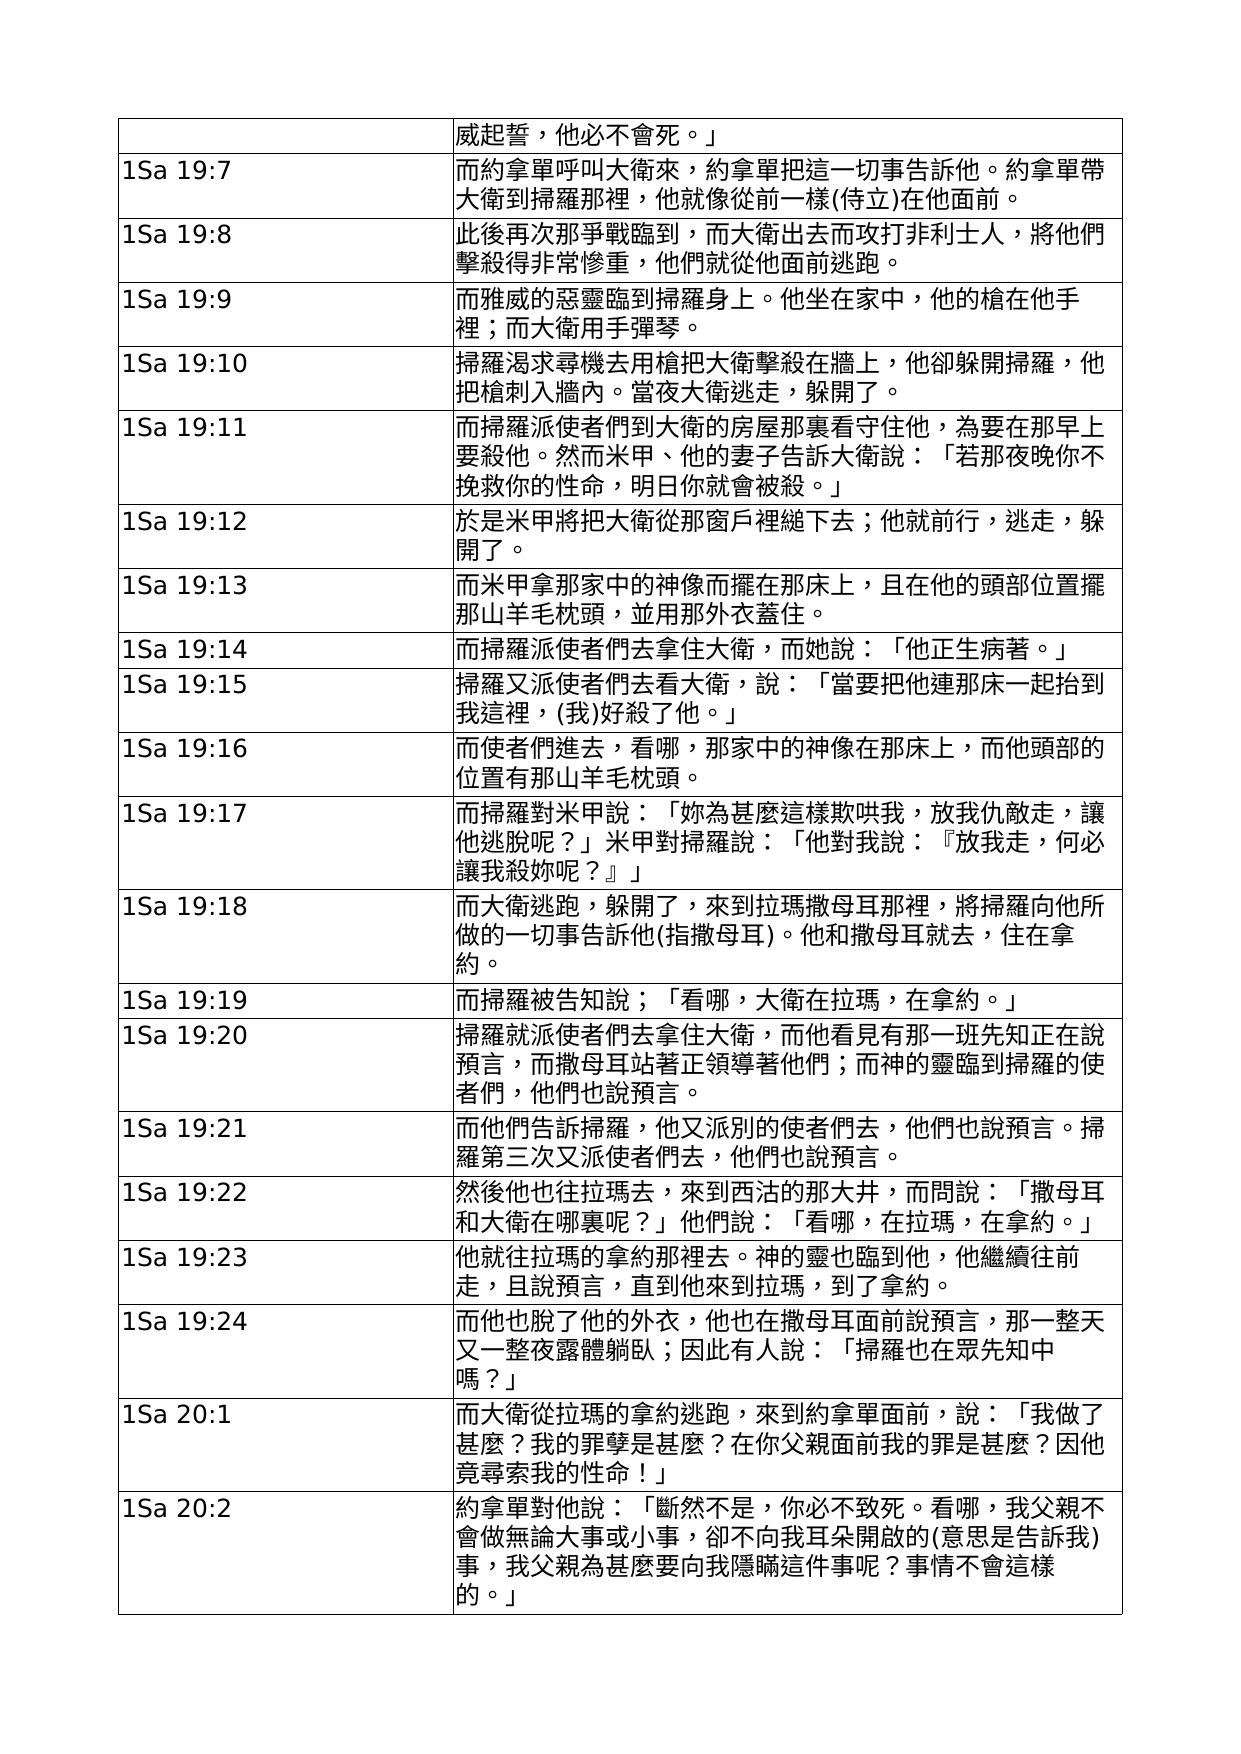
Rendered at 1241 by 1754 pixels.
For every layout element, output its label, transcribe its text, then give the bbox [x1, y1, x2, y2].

table_cell 此後再次那爭戰臨到，而大衛出去而攻打非利士人，將他們擊殺得非常慘重，他們就從他面前逃跑。 [454, 219, 1122, 282]
table_cell 於是米甲將把大衛從那窗戶裡縋下去；他就前行，逃走，躲開了。 [454, 505, 1122, 568]
table_cell 而掃羅派使者們到大衛的房屋那裏看守住他，為要在那早上要殺他。然而米甲、他的妻子告訴大衛說：「若那夜晚你不挽救你的性命，明日你就會被殺。」 [454, 411, 1122, 504]
table_cell 1Sa 19:15 [119, 669, 453, 732]
table_cell 1Sa 19:7 [119, 154, 453, 217]
table_cell 1Sa 19:22 [119, 1177, 453, 1240]
table_cell 而他們告訴掃羅，他又派別的使者們去，他們也說預言。掃羅第三次又派使者們去，他們也說預言。 [454, 1112, 1122, 1176]
table_cell 而大衛逃跑，躲開了，來到拉瑪撒母耳那裡，將掃羅向他所做的一切事告訴他(指撒母耳)。他和撒母耳就去，住在拿約。 [454, 890, 1122, 983]
table_cell 1Sa 19:23 [119, 1241, 453, 1304]
table_cell 1Sa 19:9 [119, 283, 453, 346]
table_cell 1Sa 19:14 [119, 633, 453, 667]
table_cell 而米甲拿那家中的神像而擺在那床上，且在他的頭部位置擺那山羊毛枕頭，並用那外衣蓋住。 [454, 569, 1122, 632]
table_cell 而他也脫了他的外衣，他也在撒母耳面前說預言，那一整天又一整夜露體躺臥；因此有人說：「掃羅也在眾先知中嗎？」 [454, 1305, 1122, 1398]
table_cell 而掃羅對米甲說：「妳為甚麼這樣欺哄我，放我仇敵走，讓他逃脫呢？」米甲對掃羅說：「他對我說：『放我走，何必讓我殺妳呢？』」 [454, 797, 1122, 889]
table_cell 1Sa 19:18 [119, 890, 453, 983]
table_cell 1Sa 19:20 [119, 1019, 453, 1111]
table_cell 而雅威的惡靈臨到掃羅身上。他坐在家中，他的槍在他手裡；而大衛用手彈琴。 [454, 283, 1122, 346]
table_cell 1Sa 19:21 [119, 1112, 453, 1176]
table_cell 1Sa 19:16 [119, 733, 453, 796]
table_cell 1Sa 20:1 [119, 1399, 453, 1491]
table_cell 1Sa 19:17 [119, 797, 453, 889]
table_cell 而約拿單呼叫大衛來，約拿單把這一切事告訴他。約拿單帶大衛到掃羅那裡，他就像從前一樣(侍立)在他面前。 [454, 154, 1122, 217]
table_cell 而使者們進去，看哪，那家中的神像在那床上，而他頭部的位置有那山羊毛枕頭。 [454, 733, 1122, 796]
table_cell 約拿單對他說：「斷然不是，你必不致死。看哪，我父親不會做無論大事或小事，卻不向我耳朵開啟的(意思是告訴我)事，我父親為甚麼要向我隱瞞這件事呢？事情不會這樣的。」 [454, 1492, 1122, 1614]
table_cell 而掃羅派使者們去拿住大衛，而她說：「他正生病著。」 [454, 633, 1122, 667]
table_cell 掃羅渴求尋機去用槍把大衛擊殺在牆上，他卻躲開掃羅，他把槍刺入牆內。當夜大衛逃走，躲開了。 [454, 347, 1122, 410]
table_cell 1Sa 19:10 [119, 347, 453, 410]
table_cell 他就往拉瑪的拿約那裡去。神的靈也臨到他，他繼續往前走，且說預言，直到他來到拉瑪，到了拿約。 [454, 1241, 1122, 1304]
table_cell 1Sa 19:24 [119, 1305, 453, 1398]
table_cell 1Sa 19:19 [119, 984, 453, 1018]
table_cell 1Sa 20:2 [119, 1492, 453, 1614]
table_cell 掃羅又派使者們去看大衛，說：「當要把他連那床一起抬到我這裡，(我)好殺了他。」 [454, 669, 1122, 732]
table_cell 而大衛從拉瑪的拿約逃跑，來到約拿單面前，說：「我做了甚麼？我的罪孽是甚麼？在你父親面前我的罪是甚麼？因他竟尋索我的性命！」 [454, 1399, 1122, 1491]
table_cell 1Sa 19:13 [119, 569, 453, 632]
table_cell 然後他也往拉瑪去，來到西沽的那大井，而問說：「撒母耳和大衛在哪裏呢？」他們說：「看哪，在拉瑪，在拿約。」 [454, 1177, 1122, 1240]
table_cell 1Sa 19:8 [119, 219, 453, 282]
table_cell 1Sa 19:12 [119, 505, 453, 568]
table_cell 威起誓，他必不會死。」 [454, 119, 1122, 153]
table_cell 1Sa 19:11 [119, 411, 453, 504]
table_cell [119, 119, 453, 153]
table_cell 而掃羅被告知說；「看哪，大衛在拉瑪，在拿約。」 [454, 984, 1122, 1018]
table_cell 掃羅就派使者們去拿住大衛，而他看見有那一班先知正在說預言，而撒母耳站著正領導著他們；而神的靈臨到掃羅的使者們，他們也說預言。 [454, 1019, 1122, 1111]
